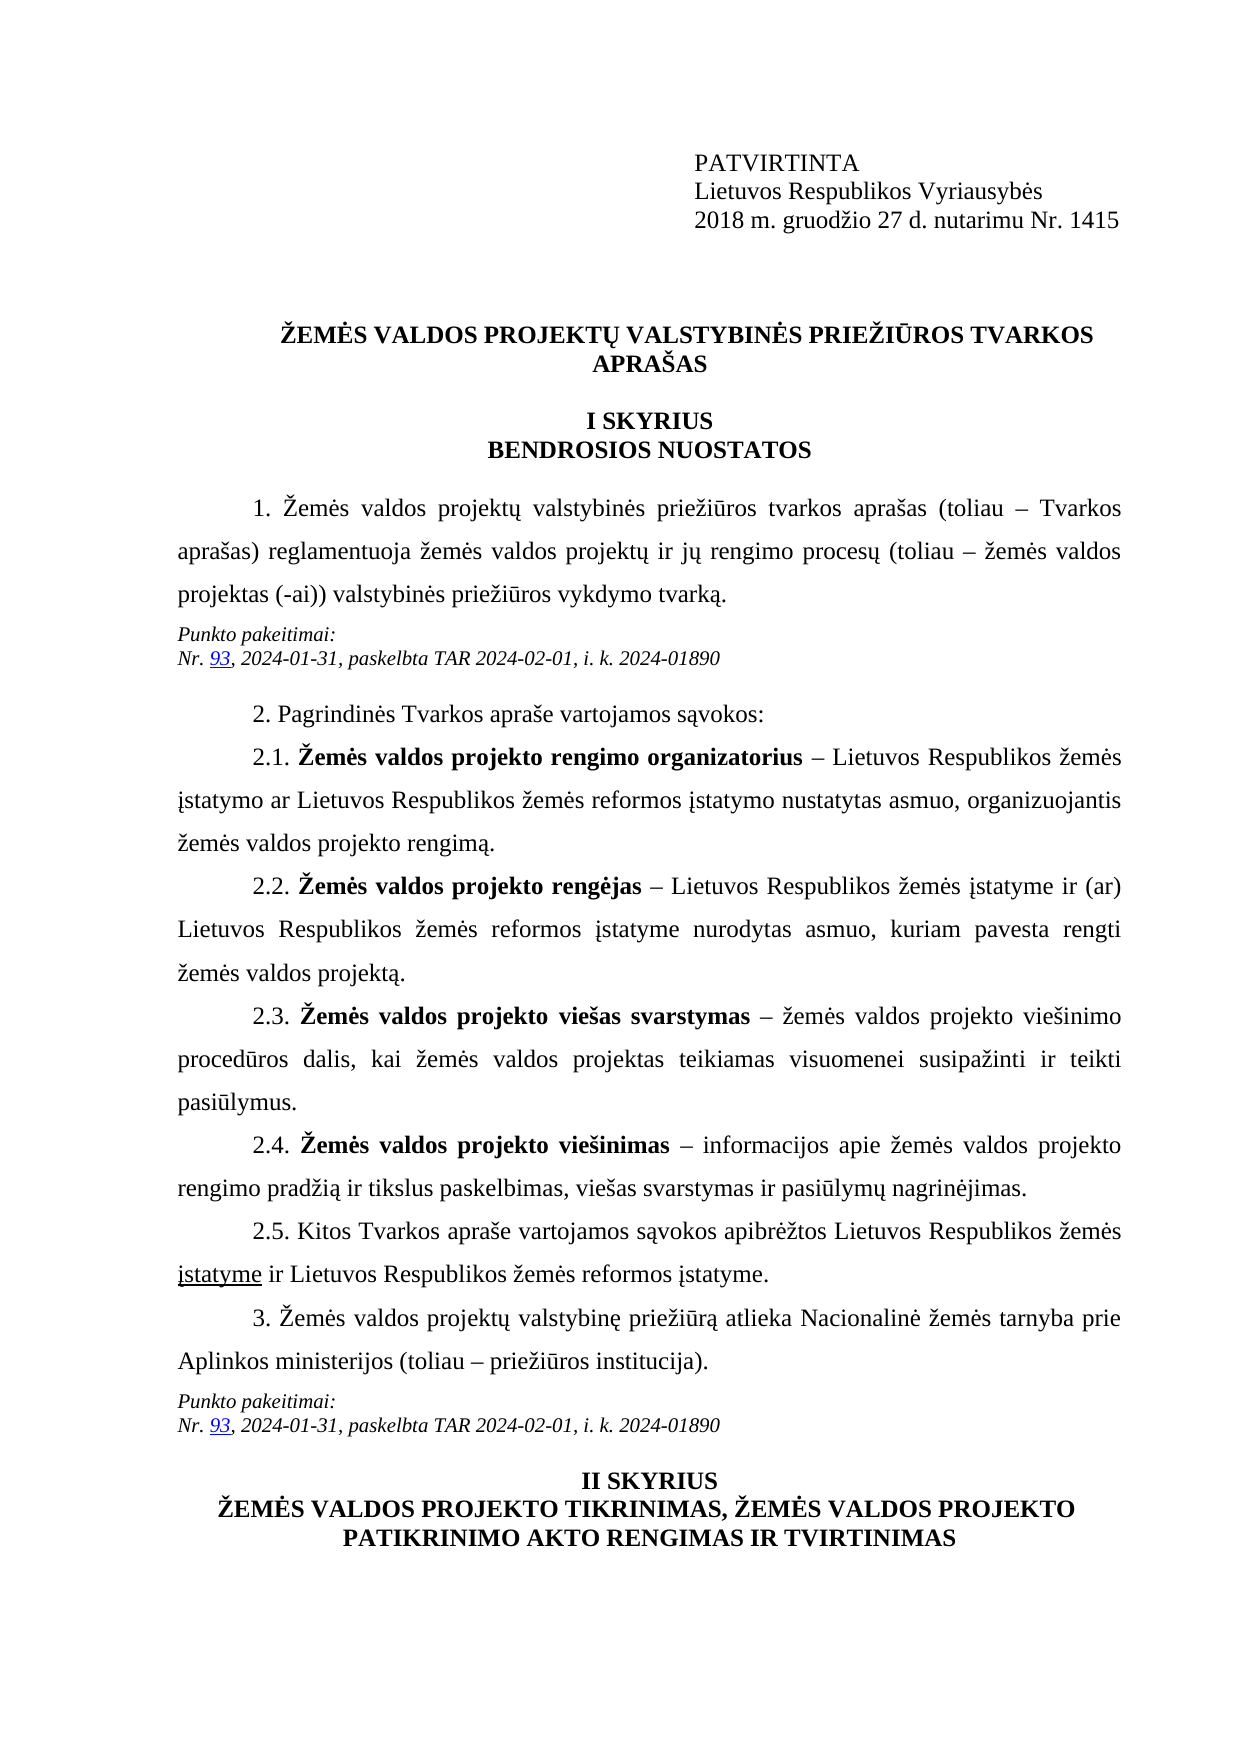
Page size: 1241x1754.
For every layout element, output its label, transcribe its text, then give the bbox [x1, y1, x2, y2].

text II SKYRIUS [177, 1466, 1122, 1494]
text 2.4. Žemės valdos projekto viešinimas – informacijos apie žemės valdos projekto rengimo pradžią ir tikslus paskelbimas, viešas svarstymas ir pasiūlymų nagrinėjimas. [177, 1130, 1122, 1202]
text 2018 m. gruodžio 27 d. nutarimu Nr. 1415 [177, 205, 1122, 234]
text Punkto pakeitimai: [177, 622, 1122, 646]
text ŽEMĖS VALDOS PROJEKTŲ VALSTYBINĖS PRIEŽIŪROS TVARKOS APRAŠAS [177, 320, 1122, 378]
text 2.3. Žemės valdos projekto viešas svarstymas – žemės valdos projekto viešinimo procedūros dalis, kai žemės valdos projektas teikiamas visuomenei susipažinti ir teikti pasiūlymus. [177, 1001, 1122, 1116]
text I SKYRIUS [177, 406, 1122, 435]
text 2.1. Žemės valdos projekto rengimo organizatorius – Lietuvos Respublikos žemės įstatymo ar Lietuvos Respublikos žemės reformos įstatymo nustatytas asmuo, organizuojantis žemės valdos projekto rengimą. [177, 742, 1122, 857]
text 3. Žemės valdos projektų valstybinę priežiūrą atlieka Nacionalinė žemės tarnyba prie Aplinkos ministerijos (toliau – priežiūros institucija). [177, 1303, 1122, 1374]
text 2.2. Žemės valdos projekto rengėjas – Lietuvos Respublikos žemės įstatyme ir (ar) Lietuvos Respublikos žemės reformos įstatyme nurodytas asmuo, kuriam pavesta rengti žemės valdos projektą. [177, 871, 1122, 986]
text 1. Žemės valdos projektų valstybinės priežiūros tvarkos aprašas (toliau – Tvarkos aprašas) reglamentuoja žemės valdos projektų ir jų rengimo procesų (toliau – žemės valdos projektas (-ai)) valstybinės priežiūros vykdymo tvarką. [177, 493, 1122, 608]
text 2. Pagrindinės Tvarkos apraše vartojamos sąvokos: [177, 699, 1122, 728]
text 2.5. Kitos Tvarkos apraše vartojamos sąvokos apibrėžtos Lietuvos Respublikos žemės įstatyme ir Lietuvos Respublikos žemės reformos įstatyme. [177, 1216, 1122, 1288]
text PATVIRTINTA [177, 148, 1122, 176]
text BENDROSIOS NUOSTATOS [177, 435, 1122, 464]
text ŽEMĖS VALDOS PROJEKTO TIKRINIMAS, ŽEMĖS VALDOS PROJEKTO [177, 1494, 1122, 1523]
text Lietuvos Respublikos Vyriausybės [177, 176, 1122, 205]
text Punkto pakeitimai: [177, 1389, 1122, 1413]
text PATIKRINIMO AKTO RENGIMAS IR TVIRTINIMAS [177, 1523, 1122, 1552]
text Nr. 93, 2024-01-31, paskelbta TAR 2024-02-01, i. k. 2024-01890 [177, 1413, 1122, 1437]
text Nr. 93, 2024-01-31, paskelbta TAR 2024-02-01, i. k. 2024-01890 [177, 646, 1122, 670]
